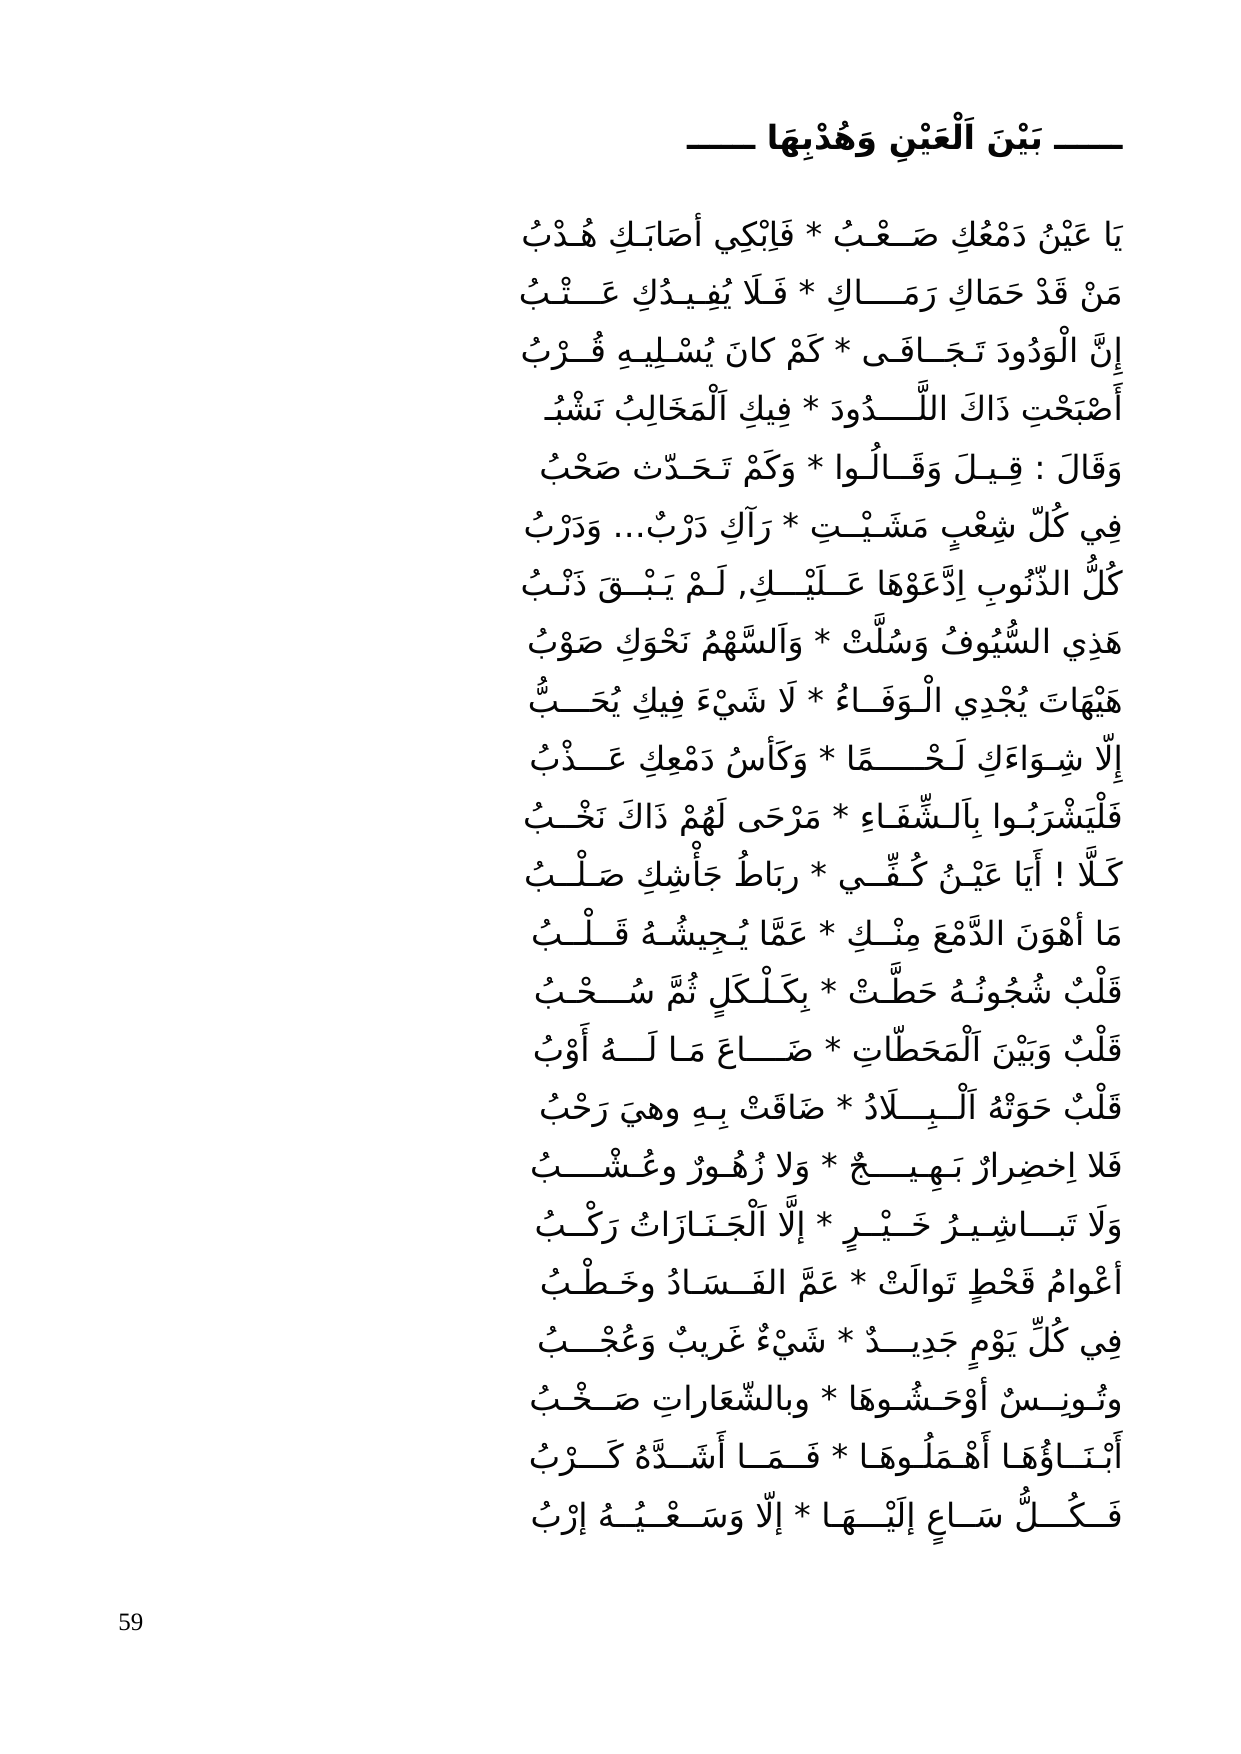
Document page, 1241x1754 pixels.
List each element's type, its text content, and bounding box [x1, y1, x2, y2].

text قَلْبٌ شُجُونُـهُ حَطَّـتْ * بِكَـلْـكَلٍ ثُمَّ سُـــحْـبُ [118, 972, 1122, 1011]
text فَلا اِخضِرارٌ بَـهِـيــــجٌ * وَلا زُهُـورٌ وعُـشْــــبُ [118, 1147, 1122, 1186]
text إِنَّ الْوَدُودَ تَـجَــافَـى * كَمْ كانَ يُسْـلِيـهِ قُــرْبُ [118, 332, 1122, 371]
text مَنْ قَدْ حَمَاكِ رَمَــــاكِ * فَـلَا يُفِـيـدُكِ عَـــتْـبُ [118, 273, 1122, 312]
text مَا أهْوَنَ الدَّمْعَ مِنْــكِ * عَمَّا يُـجِيشُـهُ قَــلْــبُ [118, 914, 1122, 953]
text يَا عَيْنُ دَمْعُكِ صَــعْـبُ * فَاِبْكِي أصَابَـكِ هُـدْبُ [118, 215, 1122, 254]
text أعْوامُ قَحْطٍ تَوالَتْ * عَمَّ الفَــسَـادُ وخَـطْـبُ [118, 1263, 1122, 1302]
text فِي كُلِّ يَوْمٍ جَدِيـــدٌ * شَيْءٌ غَريبٌ وَعُجْـــبُ [118, 1322, 1122, 1360]
text هَيْهَاتَ يُجْدِي الْـوَفَــاءُ * لَا شَيْءَ فِيكِ يُحَـــبُّ [118, 681, 1122, 720]
text فَــكُـــلُّ سَــاعٍ إلَيْـــهَـا * إلّا وَسَــعْــيُــهُ إرْبُ [118, 1496, 1122, 1535]
text قَلْبٌ وَبَيْنَ اَلْمَحَطّاتِ * ضَــــاعَ مَـا لَـــهُ أَوْبُ [118, 1030, 1122, 1069]
text هَذِي السُّيُوفُ وَسُلَّتْ * وَاَلسَّهْمُ نَحْوَكِ صَوْبُ [118, 623, 1122, 662]
text أَصْبَحْتِ ذَاكَ اللَّــــدُودَ * فِيكِ اَلْمَخَالِبُ نَشْبُـ [118, 390, 1122, 429]
text إِلّا شِـوَاءَكِ لَـحْـــــمًا * وَكَأسُ دَمْعِكِ عَـــذْبُ [118, 739, 1122, 778]
text فَلْيَشْرَبُـوا بِاَلـشِّفَـاءِ * مَرْحَى لَهُمْ ذَاكَ نَخْــبُ [118, 797, 1122, 836]
text قَلْبٌ حَوَتْهُ اَلْــبِـــلَادُ * ضَاقَتْ بِـهِ وهيَ رَحْبُ [118, 1089, 1122, 1127]
text ــــــ بَيْنَ اَلْعَيْنِ وَهُدْبِهَا ــــــ [118, 118, 1122, 157]
text كَـلَّا ! أَيَا عَيْـنُ كُـفِّــي * ربَاطُ جَأْشِكِ صَـلْــبُ [118, 856, 1122, 894]
text كُلُّ الذّنُوبِ اِدَّعَوْهَا عَــلَيْـــكِ, لَـمْ يَـبْــقَ ذَنْـبُ [118, 564, 1122, 603]
text وَلَا تَبـــاشِـيـرُ خَــيْــرٍ * إلَّا اَلْجَـنَـازَاتُ رَكْــبُ [118, 1205, 1122, 1244]
text أَبْـنَــاؤُهَـا أَهْـمَلُـوهَـا * فَــمَــا أَشَــدَّهُ كَـــرْبُ [118, 1438, 1122, 1477]
text فِي كُلّ شِعْبٍ مَشَـيْــتِ * رَآكِ دَرْبٌ… وَدَرْبُ [118, 506, 1122, 545]
text وَقَالَ : قِـيـلَ وَقَــالُـوا * وَكَمْ تَـحَـدّث صَحْبُ [118, 448, 1122, 487]
text وتُـونِــسٌ أوْحَـشُـوهَا * وبالشّعَاراتِ صَــخْـبُ [118, 1380, 1122, 1419]
